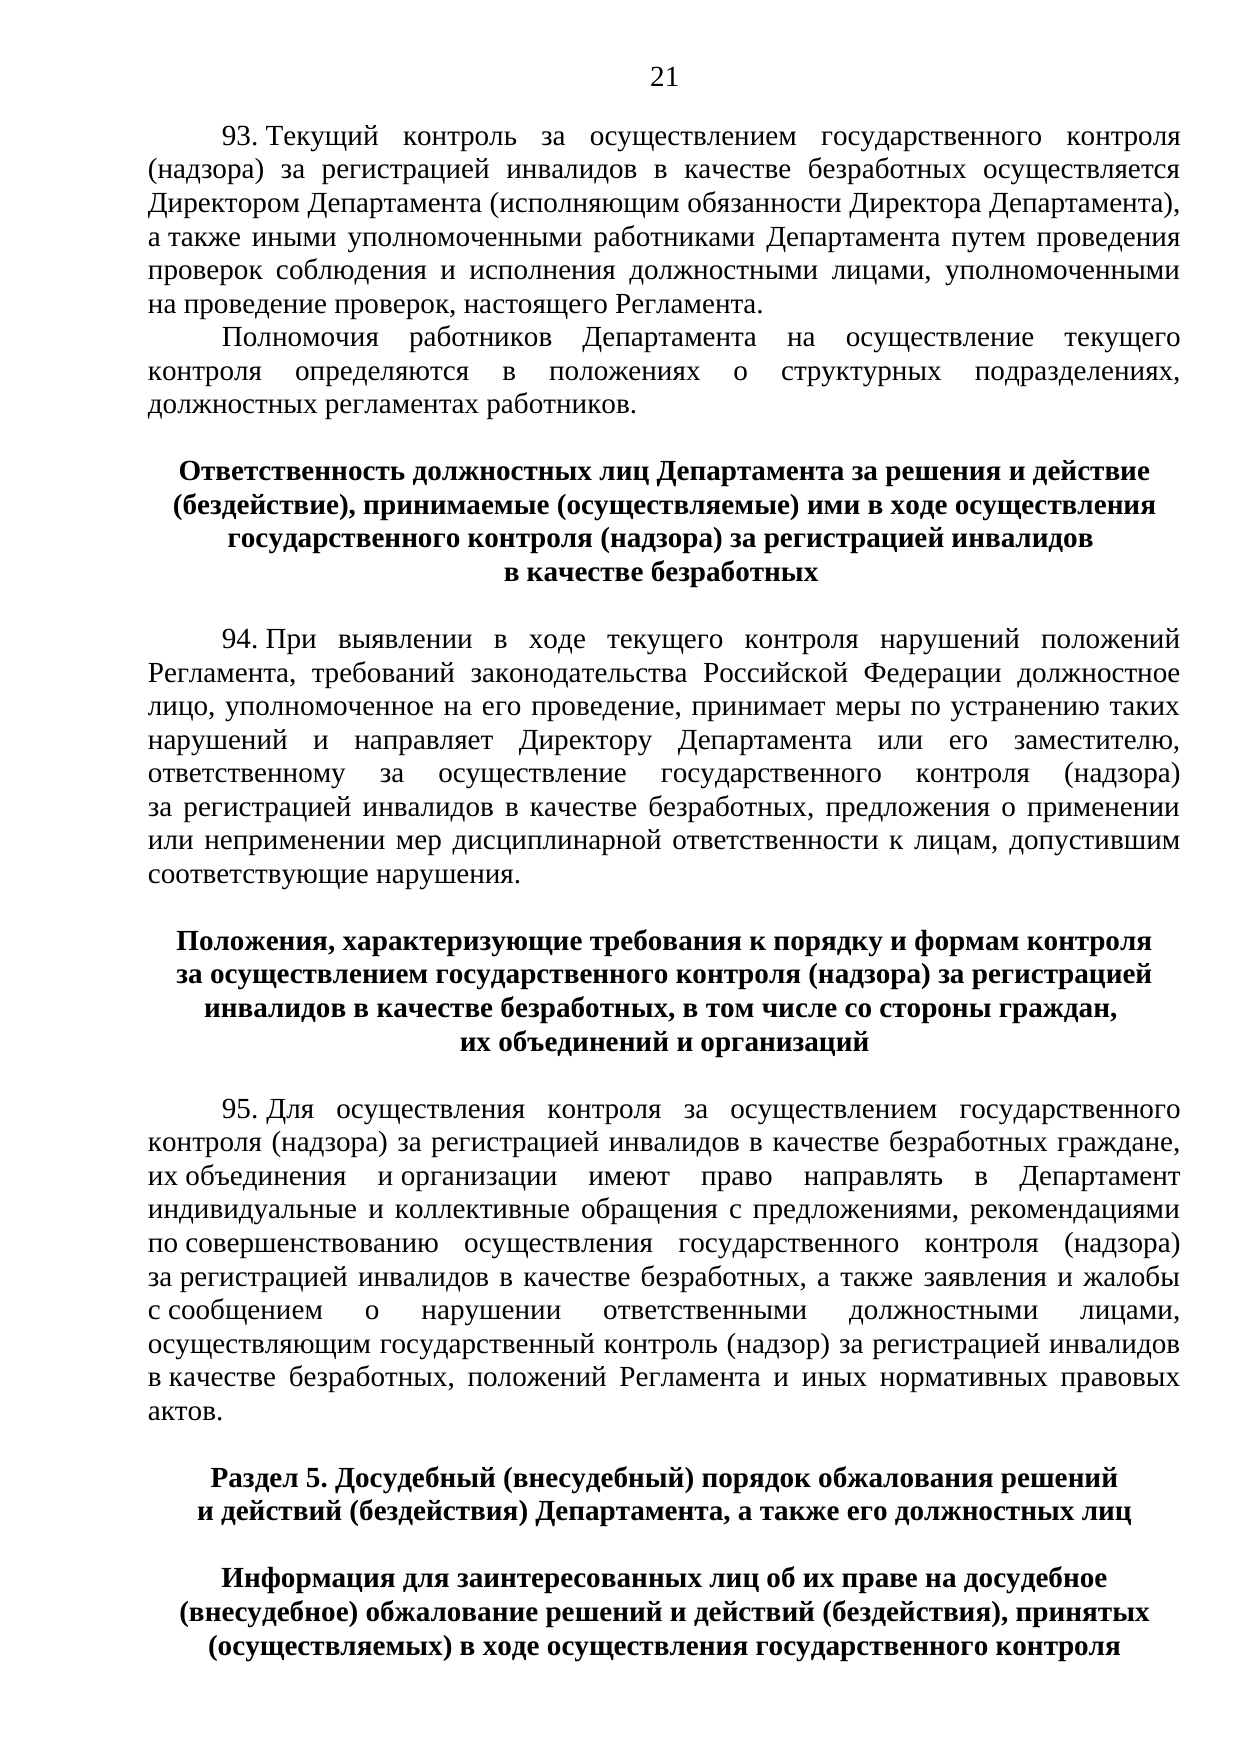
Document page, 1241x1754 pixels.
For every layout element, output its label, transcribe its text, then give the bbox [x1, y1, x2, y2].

text Ответственность должностных лиц Департамента за решения и действие (бездействие), принимаемые (осуществляемые) ими в ходе осуществления государственного контроля (надзора) за регистрацией инвалидов в качестве безработных [148, 453, 1181, 588]
text Информация для заинтересованных лиц об их праве на досудебное (внесудебное) обжалование решений и действий (бездействия), принятых (осуществляемых) в ходе осуществления государственного контроля [148, 1561, 1181, 1661]
text их объединений и организаций [148, 1024, 1181, 1057]
text Раздел 5. Досудебный (внесудебный) порядок обжалования решений и действий (бездействия) Департамента, а также его должностных лиц [148, 1460, 1181, 1527]
text 94. При выявлении в ходе текущего контроля нарушений положений Регламента, требований законодательства Российской Федерации должностное лицо, уполномоченное на его проведение, принимает меры по устранению таких нарушений и направляет Директору Департамента или его заместителю, ответственному за осуществление государственного контроля (надзора) за регистрацией инвалидов в качестве безработных, предложения о применении или неприменении мер дисциплинарной ответственности к лицам, допустившим соответствующие нарушения. [148, 621, 1181, 889]
text Положения, характеризующие требования к порядку и формам контроля за осуществлением государственного контроля (надзора) за регистрацией инвалидов в качестве безработных, в том числе со стороны граждан, [148, 923, 1181, 1024]
text 93. Текущий контроль за осуществлением государственного контроля (надзора) за регистрацией инвалидов в качестве безработных осуществляется Директором Департамента (исполняющим обязанности Директора Департамента), а также иными уполномоченными работниками Департамента путем проведения проверок соблюдения и исполнения должностными лицами, уполномоченными на проведение проверок, настоящего Регламента. [148, 118, 1181, 319]
text Полномочия работников Департамента на осуществление текущего контроля определяются в положениях о структурных подразделениях, должностных регламентах работников. [148, 319, 1181, 420]
text 95. Для осуществления контроля за осуществлением государственного контроля (надзора) за регистрацией инвалидов в качестве безработных граждане, их объединения и организации имеют право направлять в Департамент индивидуальные и коллективные обращения с предложениями, рекомендациями по совершенствованию осуществления государственного контроля (надзора) за регистрацией инвалидов в качестве безработных, а также заявления и жалобы с сообщением о нарушении ответственными должностными лицами, осуществляющим государственный контроль (надзор) за регистрацией инвалидов в качестве безработных, положений Регламента и иных нормативных правовых актов. [148, 1091, 1181, 1426]
